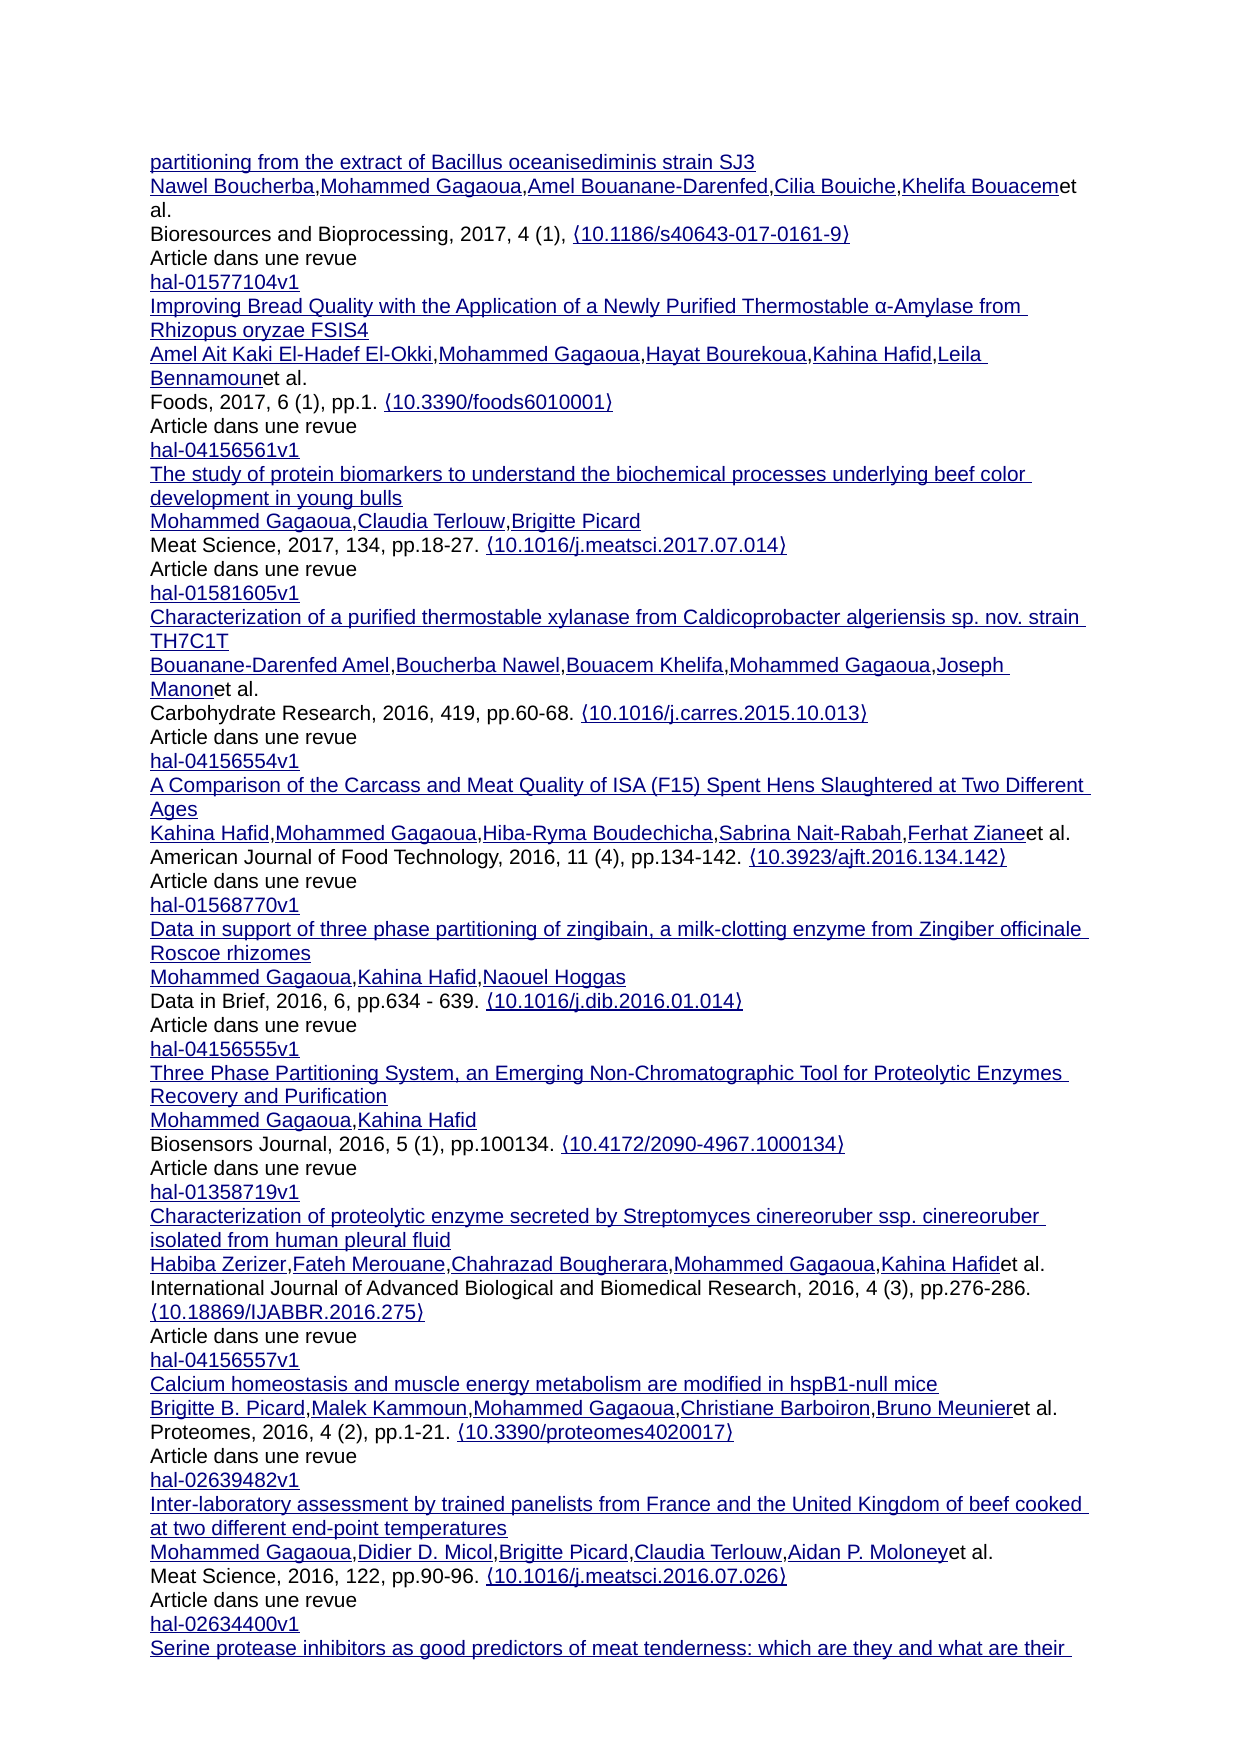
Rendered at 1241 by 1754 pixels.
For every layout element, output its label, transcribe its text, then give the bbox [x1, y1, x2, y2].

table_cell Biochemical properties of a new thermo- and solvent-stable xylanase recovered using three phase partitioning from the extract of Bacillus oceanisediminis strain SJ3 Nawel Boucherba,Mohammed Gagaoua,Amel Bouanane-Darenfed,Cilia Bouiche,Khelifa Bouacemet al. Bioresources and Bioprocessing, 2017, 4 (1), ⟨10.1186/s40643-017-0161-9⟩ Article dans une revue hal-01577104v1 [150, 150, 1090, 294]
table_cell Characterization of a purified thermostable xylanase from Caldicoprobacter algeriensis sp. nov. strain TH7C1T Bouanane-Darenfed Amel,Boucherba Nawel,Bouacem Khelifa,Mohammed Gagaoua,Joseph Manonet al. Carbohydrate Research, 2016, 419, pp.60-68. ⟨10.1016/j.carres.2015.10.013⟩ Article dans une revue hal-04156554v1 [150, 605, 1090, 773]
table_cell Serine protease inhibitors as good predictors of meat tenderness: which are they and what are their [150, 1635, 1090, 1659]
table_cell Improving Bread Quality with the Application of a Newly Purified Thermostable α-Amylase from Rhizopus oryzae FSIS4 Amel Ait Kaki El-Hadef El-Okki,Mohammed Gagaoua,Hayat Bourekoua,Kahina Hafid,Leila Bennamounet al. Foods, 2017, 6 (1), pp.1. ⟨10.3390/foods6010001⟩ Article dans une revue hal-04156561v1 [150, 294, 1090, 461]
table_cell Ages Kahina Hafid,Mohammed Gagaoua,Hiba-Ryma Boudechicha,Sabrina Nait-Rabah,Ferhat Zianeet al. American Journal of Food Technology, 2016, 11 (4), pp.134-142. ⟨10.3923/ajft.2016.134.142⟩ Article dans une revue hal-01568770v1 [150, 795, 1090, 917]
table_cell A Comparison of the Carcass and Meat Quality of ISA (F15) Spent Hens Slaughtered at Two Different [150, 773, 1090, 794]
table_cell Data in support of three phase partitioning of zingibain, a milk-clotting enzyme from Zingiber officinale Roscoe rhizomes Mohammed Gagaoua,Kahina Hafid,Naouel Hoggas Data in Brief, 2016, 6, pp.634 - 639. ⟨10.1016/j.dib.2016.01.014⟩ Article dans une revue hal-04156555v1 [150, 917, 1090, 1060]
table_cell Inter-laboratory assessment by trained panelists from France and the United Kingdom of beef cooked at two different end-point temperatures Mohammed Gagaoua,Didier D. Micol,Brigitte Picard,Claudia Terlouw,Aidan P. Moloneyet al. Meat Science, 2016, 122, pp.90-96. ⟨10.1016/j.meatsci.2016.07.026⟩ Article dans une revue hal-02634400v1 [150, 1492, 1090, 1635]
table_cell Calcium homeostasis and muscle energy metabolism are modified in hspB1-null mice Brigitte B. Picard,Malek Kammoun,Mohammed Gagaoua,Christiane Barboiron,Bruno Meunieret al. Proteomes, 2016, 4 (2), pp.1-21. ⟨10.3390/proteomes4020017⟩ Article dans une revue hal-02639482v1 [150, 1372, 1090, 1492]
table_cell Characterization of proteolytic enzyme secreted by Streptomyces cinereoruber ssp. cinereoruber isolated from human pleural fluid Habiba Zerizer,Fateh Merouane,Chahrazad Bougherara,Mohammed Gagaoua,Kahina Hafidet al. International Journal of Advanced Biological and Biomedical Research, 2016, 4 (3), pp.276-286. ⟨10.18869/IJABBR.2016.275⟩ Article dans une revue hal-04156557v1 [150, 1204, 1090, 1372]
table_cell Three Phase Partitioning System, an Emerging Non-Chromatographic Tool for Proteolytic Enzymes Recovery and Purification Mohammed Gagaoua,Kahina Hafid Biosensors Journal, 2016, 5 (1), pp.100134. ⟨10.4172/2090-4967.1000134⟩ Article dans une revue hal-01358719v1 [150, 1060, 1090, 1204]
table_cell The study of protein biomarkers to understand the biochemical processes underlying beef color development in young bulls Mohammed Gagaoua,Claudia Terlouw,Brigitte Picard Meat Science, 2017, 134, pp.18-27. ⟨10.1016/j.meatsci.2017.07.014⟩ Article dans une revue hal-01581605v1 [150, 461, 1090, 605]
